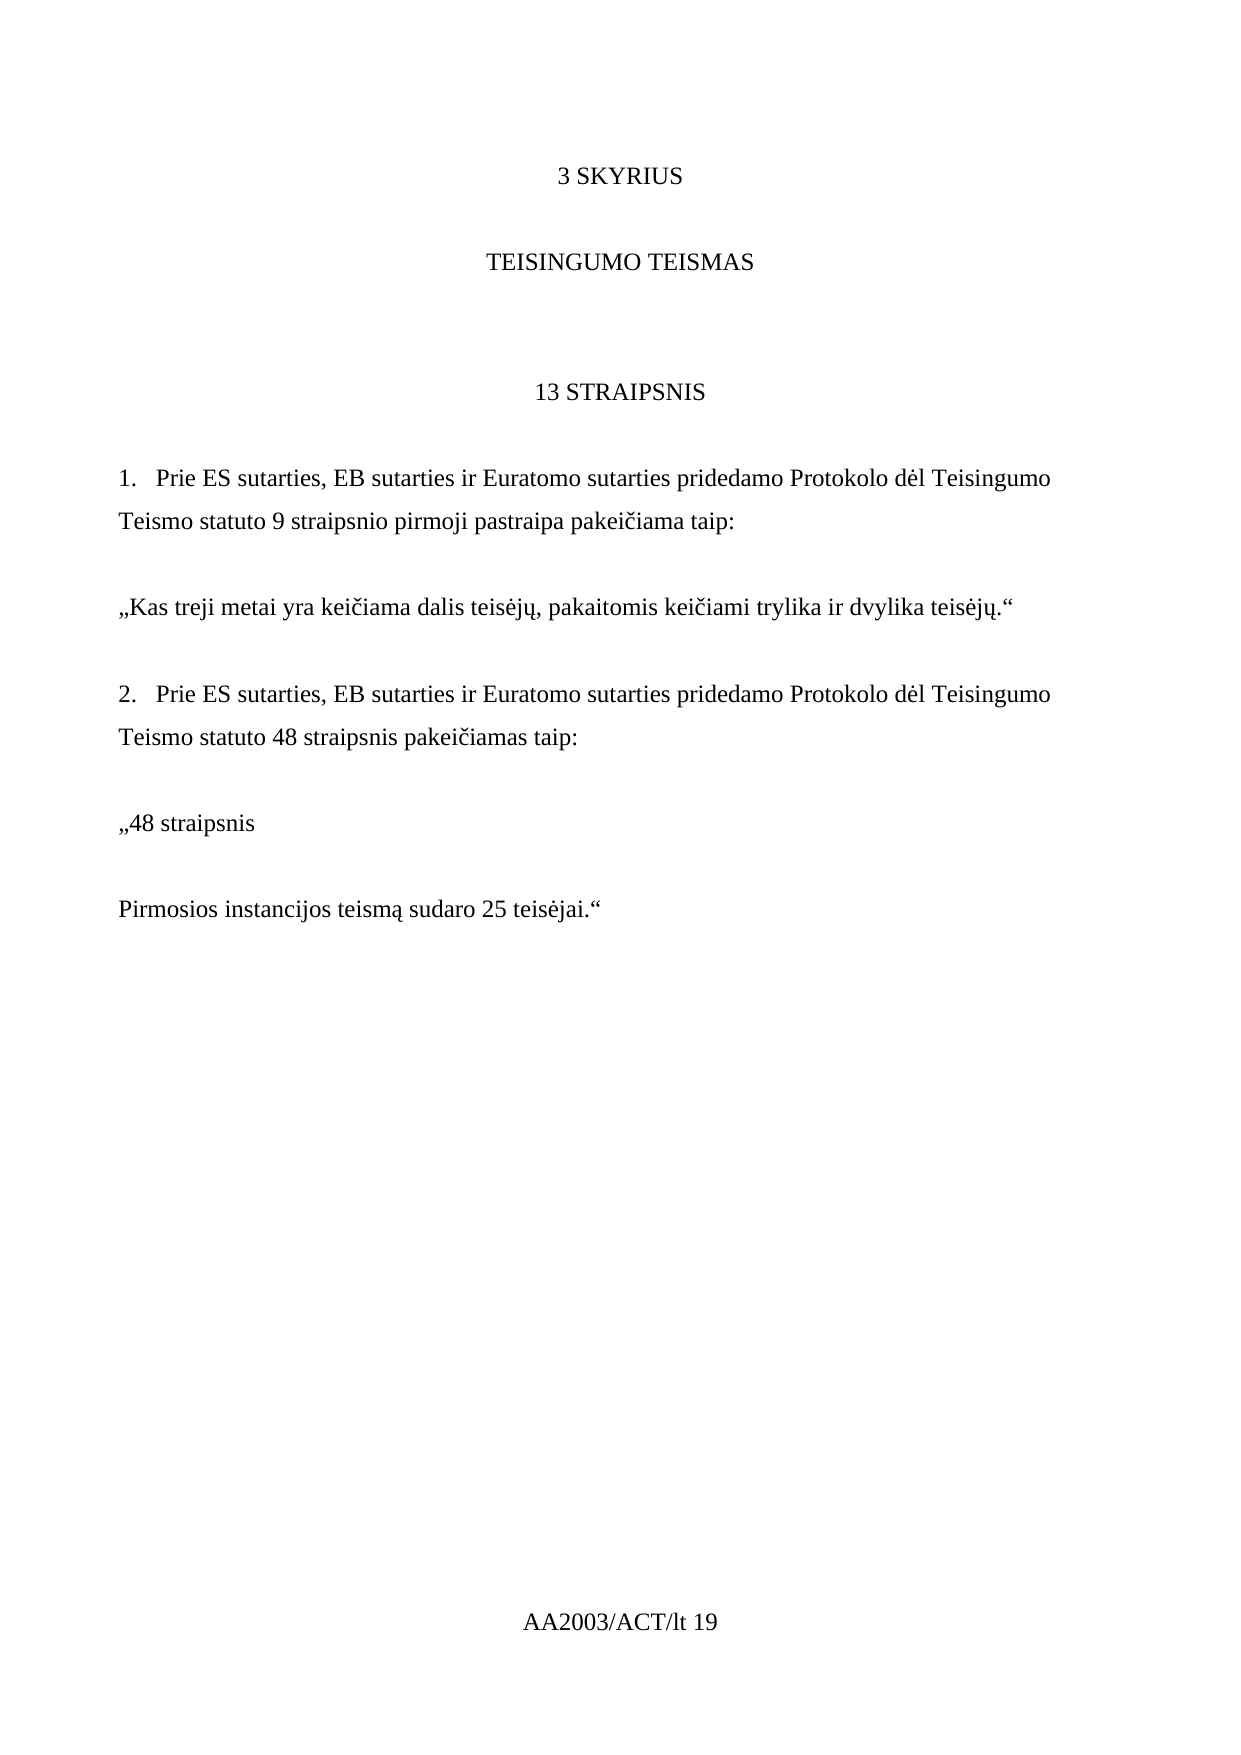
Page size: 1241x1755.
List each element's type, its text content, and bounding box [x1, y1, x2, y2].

text 2. Prie ES sutarties, EB sutarties ir Euratomo sutarties pridedamo Protokolo dėl Teisingumo Teismo statuto 48 straipsnis pakeičiamas taip: [118, 679, 1122, 751]
text Pirmosios instancijos teismą sudaro 25 teisėjai.“ [118, 894, 1122, 923]
text „Kas treji metai yra keičiama dalis teisėjų, pakaitomis keičiami trylika ir dvylika teisėjų.“ [118, 592, 1122, 621]
text 3 SKYRIUS [118, 161, 1122, 190]
text 1. Prie ES sutarties, EB sutarties ir Euratomo sutarties pridedamo Protokolo dėl Teisingumo Teismo statuto 9 straipsnio pirmoji pastraipa pakeičiama taip: [118, 463, 1122, 535]
text 13 STRAIPSNIS [118, 377, 1122, 406]
text TEISINGUMO TEISMAS [118, 247, 1122, 276]
text „48 straipsnis [118, 808, 1122, 837]
